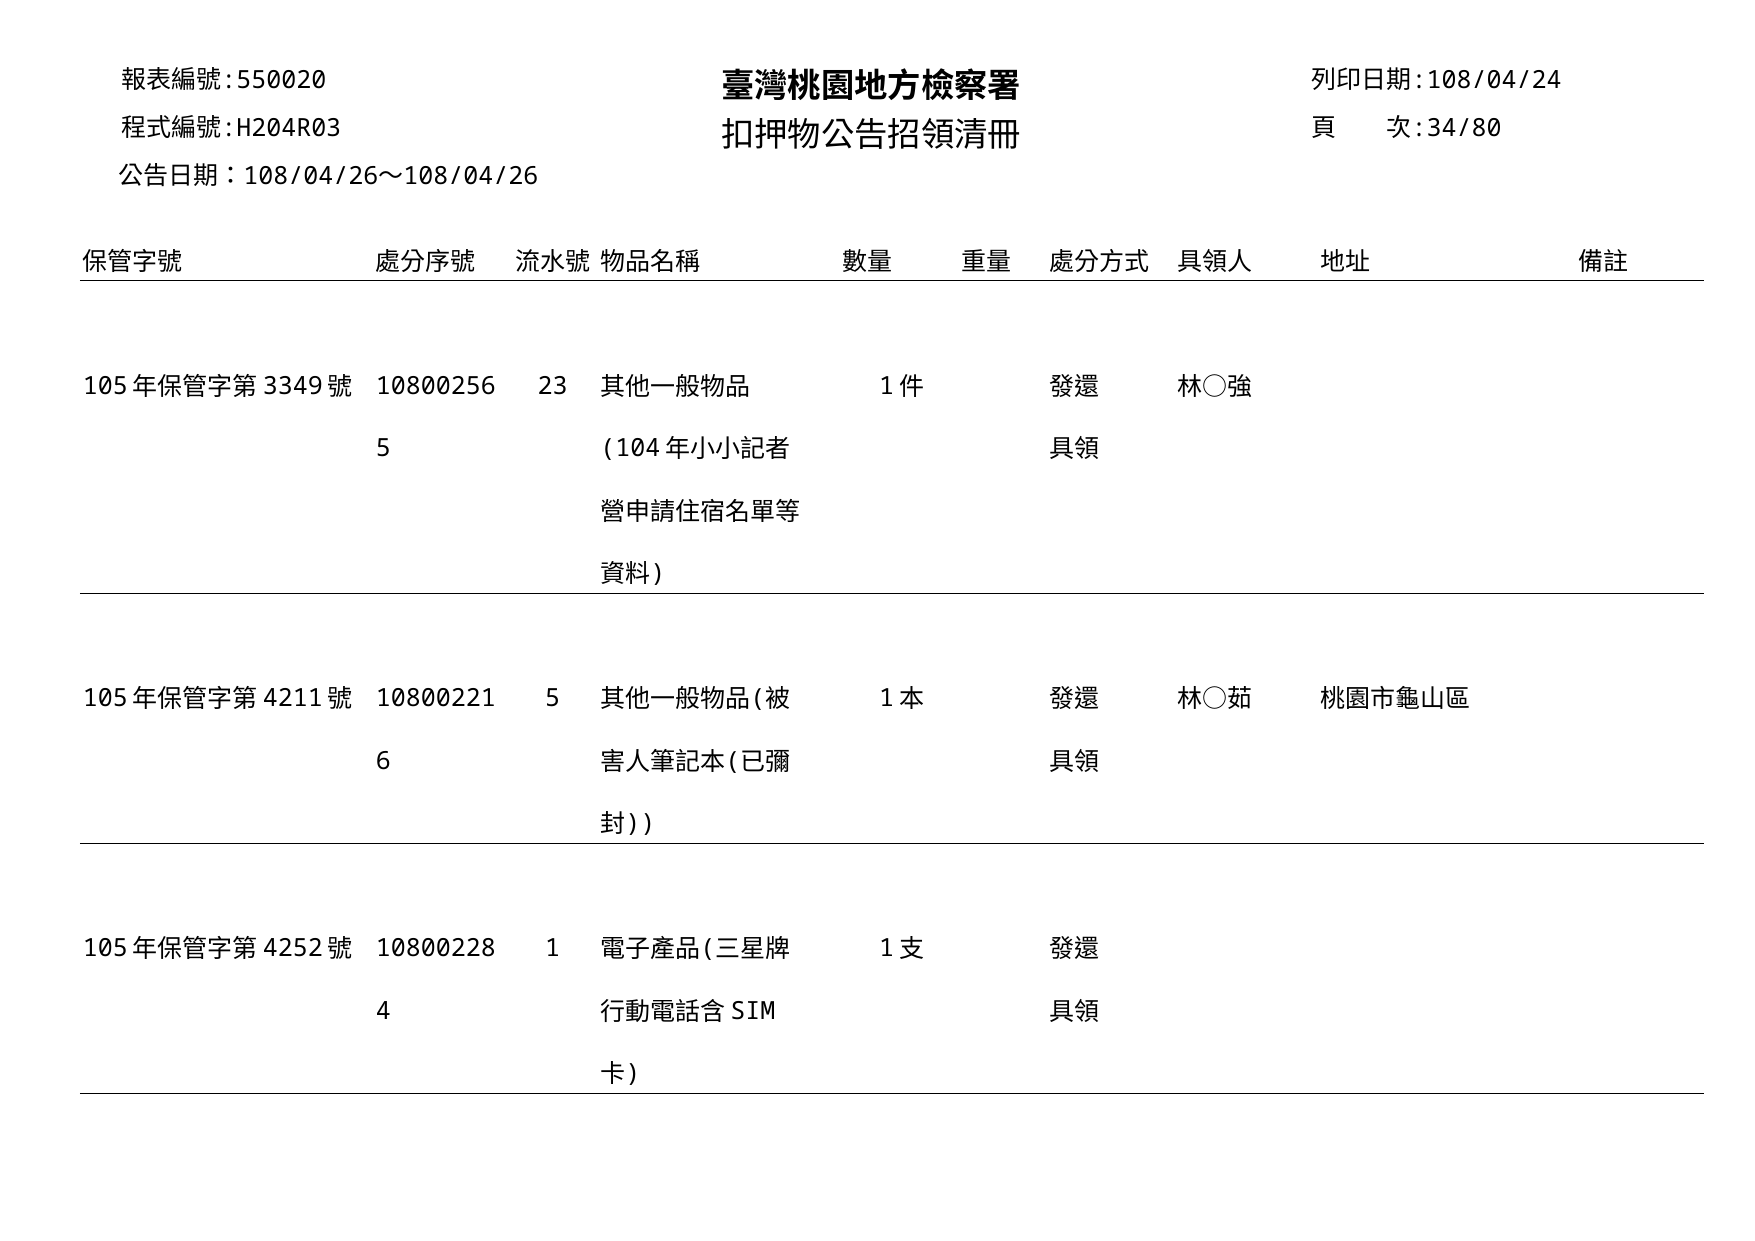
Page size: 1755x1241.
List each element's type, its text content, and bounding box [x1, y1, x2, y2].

table_cell 1支 [808, 844, 927, 1093]
table_cell [1575, 281, 1704, 593]
table_cell 108002565 [373, 281, 507, 593]
table_cell [927, 594, 1046, 843]
table_cell 其他一般物品(被害人筆記本(已彌封)) [597, 594, 807, 843]
table_header 備註 [1575, 218, 1704, 280]
table_header 處分方式 [1046, 218, 1175, 280]
table_cell [927, 281, 1046, 593]
table_cell 108002284 [373, 844, 507, 1093]
table_header 數量 [808, 218, 927, 280]
table_cell [1317, 844, 1575, 1093]
table_cell 1 [507, 844, 597, 1093]
table_header 物品名稱 [597, 218, 807, 280]
table_cell 桃園市龜山區 [1317, 594, 1575, 843]
table_cell 發還 具領 [1046, 844, 1175, 1093]
table_cell [1317, 281, 1575, 593]
table_cell 其他一般物品(104年小小記者營申請住宿名單等資料) [597, 281, 807, 593]
table_cell 林○茹 [1175, 594, 1317, 843]
table_header 具領人 [1175, 218, 1317, 280]
table_header 重量 [927, 218, 1046, 280]
table_cell 5 [507, 594, 597, 843]
table_cell 發還 具領 [1046, 281, 1175, 593]
table_cell [1575, 844, 1704, 1093]
table_cell 105年保管字第4252號 [80, 844, 373, 1093]
table_cell 108002216 [373, 594, 507, 843]
table_cell 林○強 [1175, 281, 1317, 593]
table_cell [927, 844, 1046, 1093]
table_cell 23 [507, 281, 597, 593]
table_header 處分序號 [373, 218, 507, 280]
table_cell 發還 具領 [1046, 594, 1175, 843]
table_header 保管字號 [80, 218, 373, 280]
table_cell 105年保管字第3349號 [80, 281, 373, 593]
table_cell 1本 [808, 594, 927, 843]
table_cell 電子產品(三星牌行動電話含SIM卡) [597, 844, 807, 1093]
table_cell 1件 [808, 281, 927, 593]
table_header 地址 [1317, 218, 1575, 280]
table_cell [1175, 844, 1317, 1093]
table_cell 105年保管字第4211號 [80, 594, 373, 843]
table_cell [1575, 594, 1704, 843]
table_header 流水號 [507, 218, 597, 280]
